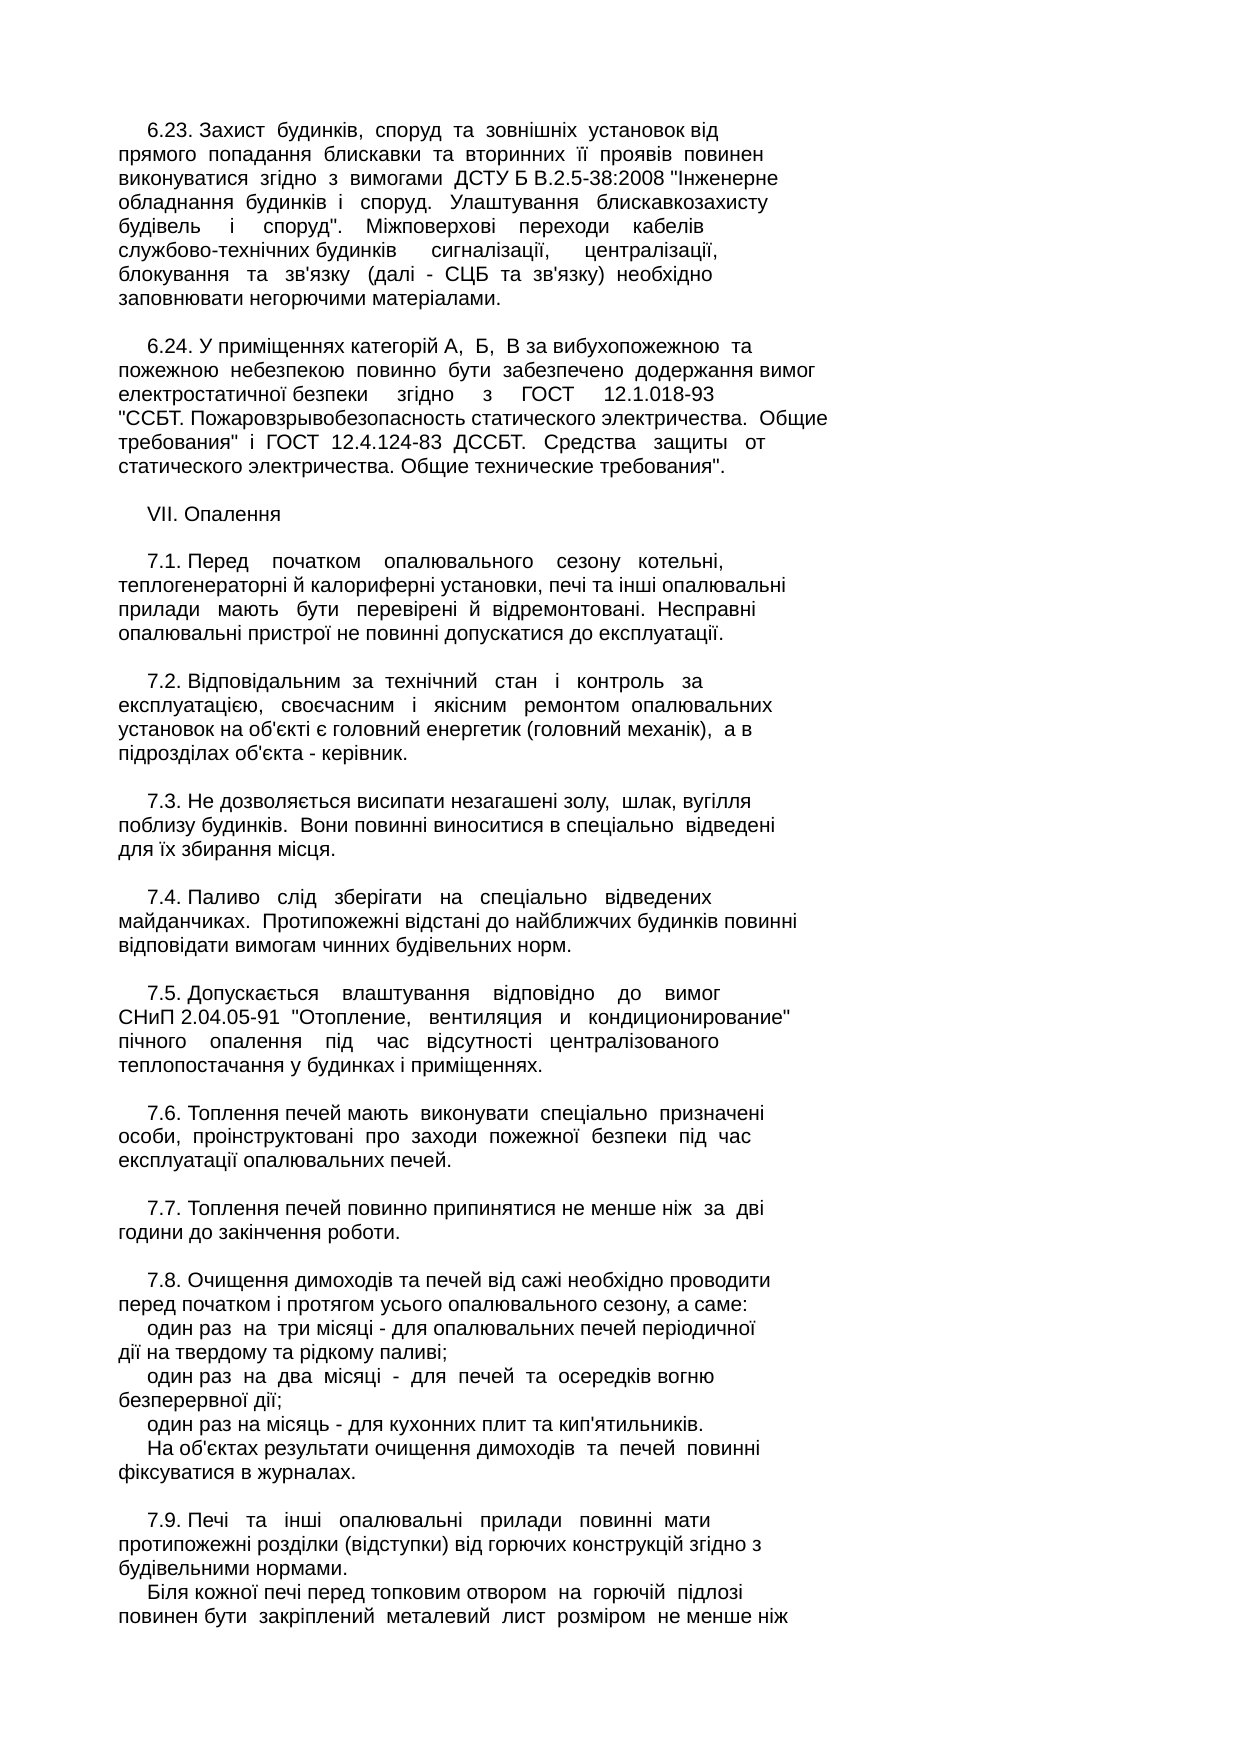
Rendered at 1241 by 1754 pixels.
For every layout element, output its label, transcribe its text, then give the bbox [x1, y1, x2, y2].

text 7.6. Топлення печей мають виконувати спеціально призначені [118, 1100, 1122, 1124]
text теплогенераторні й калориферні установки, печі та інші опалювальні [118, 573, 1122, 597]
text обладнання будинків і споруд. Улаштування блискавкозахисту [118, 190, 1122, 214]
text блокування та зв'язку (далі - СЦБ та зв'язку) необхідно [118, 262, 1122, 286]
text прямого попадання блискавки та вторинних її проявів повинен [118, 142, 1122, 166]
text 7.7. Топлення печей повинно припинятися не менше ніж за дві [118, 1196, 1122, 1220]
text поблизу будинків. Вони повинні виноситися в спеціально відведені [118, 813, 1122, 837]
text службово-технічних будинків сигналізації, централізації, [118, 238, 1122, 262]
text протипожежні розділки (відступки) від горючих конструкцій згідно з [118, 1532, 1122, 1556]
text статического электричества. Общие технические требования". [118, 453, 1122, 477]
text електростатичної безпеки згідно з ГОСТ 12.1.018-93 [118, 382, 1122, 406]
text підрозділах об'єкта - керівник. [118, 741, 1122, 765]
text 7.4. Паливо слід зберігати на спеціально відведених [118, 885, 1122, 909]
text дії на твердому та рідкому паливі; [118, 1340, 1122, 1364]
text один раз на два місяці - для печей та осередків вогню [118, 1364, 1122, 1388]
text На об'єктах результати очищення димоходів та печей повинні [118, 1436, 1122, 1460]
text пічного опалення під час відсутності централізованого [118, 1028, 1122, 1052]
text перед початком і протягом усього опалювального сезону, а саме: [118, 1292, 1122, 1316]
text виконуватися згідно з вимогами ДСТУ Б В.2.5-38:2008 "Інженерне [118, 166, 1122, 190]
text 6.23. Захист будинків, споруд та зовнішніх установок від [118, 118, 1122, 142]
text 7.2. Відповідальним за технічний стан і контроль за [118, 669, 1122, 693]
text майданчиках. Протипожежні відстані до найближчих будинків повинні [118, 909, 1122, 933]
text пожежною небезпекою повинно бути забезпечено додержання вимог [118, 358, 1122, 382]
text VII. Опалення [118, 501, 1122, 525]
text 7.8. Очищення димоходів та печей від сажі необхідно проводити [118, 1268, 1122, 1292]
text години до закінчення роботи. [118, 1220, 1122, 1244]
text один раз на місяць - для кухонних плит та кип'ятильників. [118, 1412, 1122, 1436]
text 7.5. Допускається влаштування відповідно до вимог [118, 981, 1122, 1004]
text установок на об'єкті є головний енергетик (головний механік), а в [118, 717, 1122, 741]
text для їх збирання місця. [118, 837, 1122, 861]
text 7.3. Не дозволяється висипати незагашені золу, шлак, вугілля [118, 789, 1122, 813]
text особи, проінструктовані про заходи пожежної безпеки під час [118, 1124, 1122, 1148]
text "ССБТ. Пожаровзрывобезопасность статического электричества. Общие [118, 406, 1122, 429]
text експлуатації опалювальних печей. [118, 1148, 1122, 1172]
text фіксуватися в журналах. [118, 1460, 1122, 1484]
text прилади мають бути перевірені й відремонтовані. Несправні [118, 597, 1122, 621]
text требования" і ГОСТ 12.4.124-83 ДССБТ. Средства защиты от [118, 429, 1122, 453]
text опалювальні пристрої не повинні допускатися до експлуатації. [118, 621, 1122, 645]
text теплопостачання у будинках і приміщеннях. [118, 1052, 1122, 1076]
text Біля кожної печі перед топковим отвором на горючій підлозі [118, 1579, 1122, 1603]
text відповідати вимогам чинних будівельних норм. [118, 933, 1122, 957]
text заповнювати негорючими матеріалами. [118, 286, 1122, 310]
text експлуатацією, своєчасним і якісним ремонтом опалювальних [118, 693, 1122, 717]
text СНиП 2.04.05-91 "Отопление, вентиляция и кондиционирование" [118, 1004, 1122, 1028]
text повинен бути закріплений металевий лист розміром не менше ніж [118, 1603, 1122, 1627]
text 6.24. У приміщеннях категорій А, Б, В за вибухопожежною та [118, 334, 1122, 358]
text 7.9. Печі та інші опалювальні прилади повинні мати [118, 1508, 1122, 1532]
text будівельними нормами. [118, 1556, 1122, 1579]
text один раз на три місяці - для опалювальних печей періодичної [118, 1316, 1122, 1340]
text 7.1. Перед початком опалювального сезону котельні, [118, 549, 1122, 573]
text безперервної дії; [118, 1388, 1122, 1412]
text будівель і споруд". Міжповерхові переходи кабелів [118, 214, 1122, 238]
